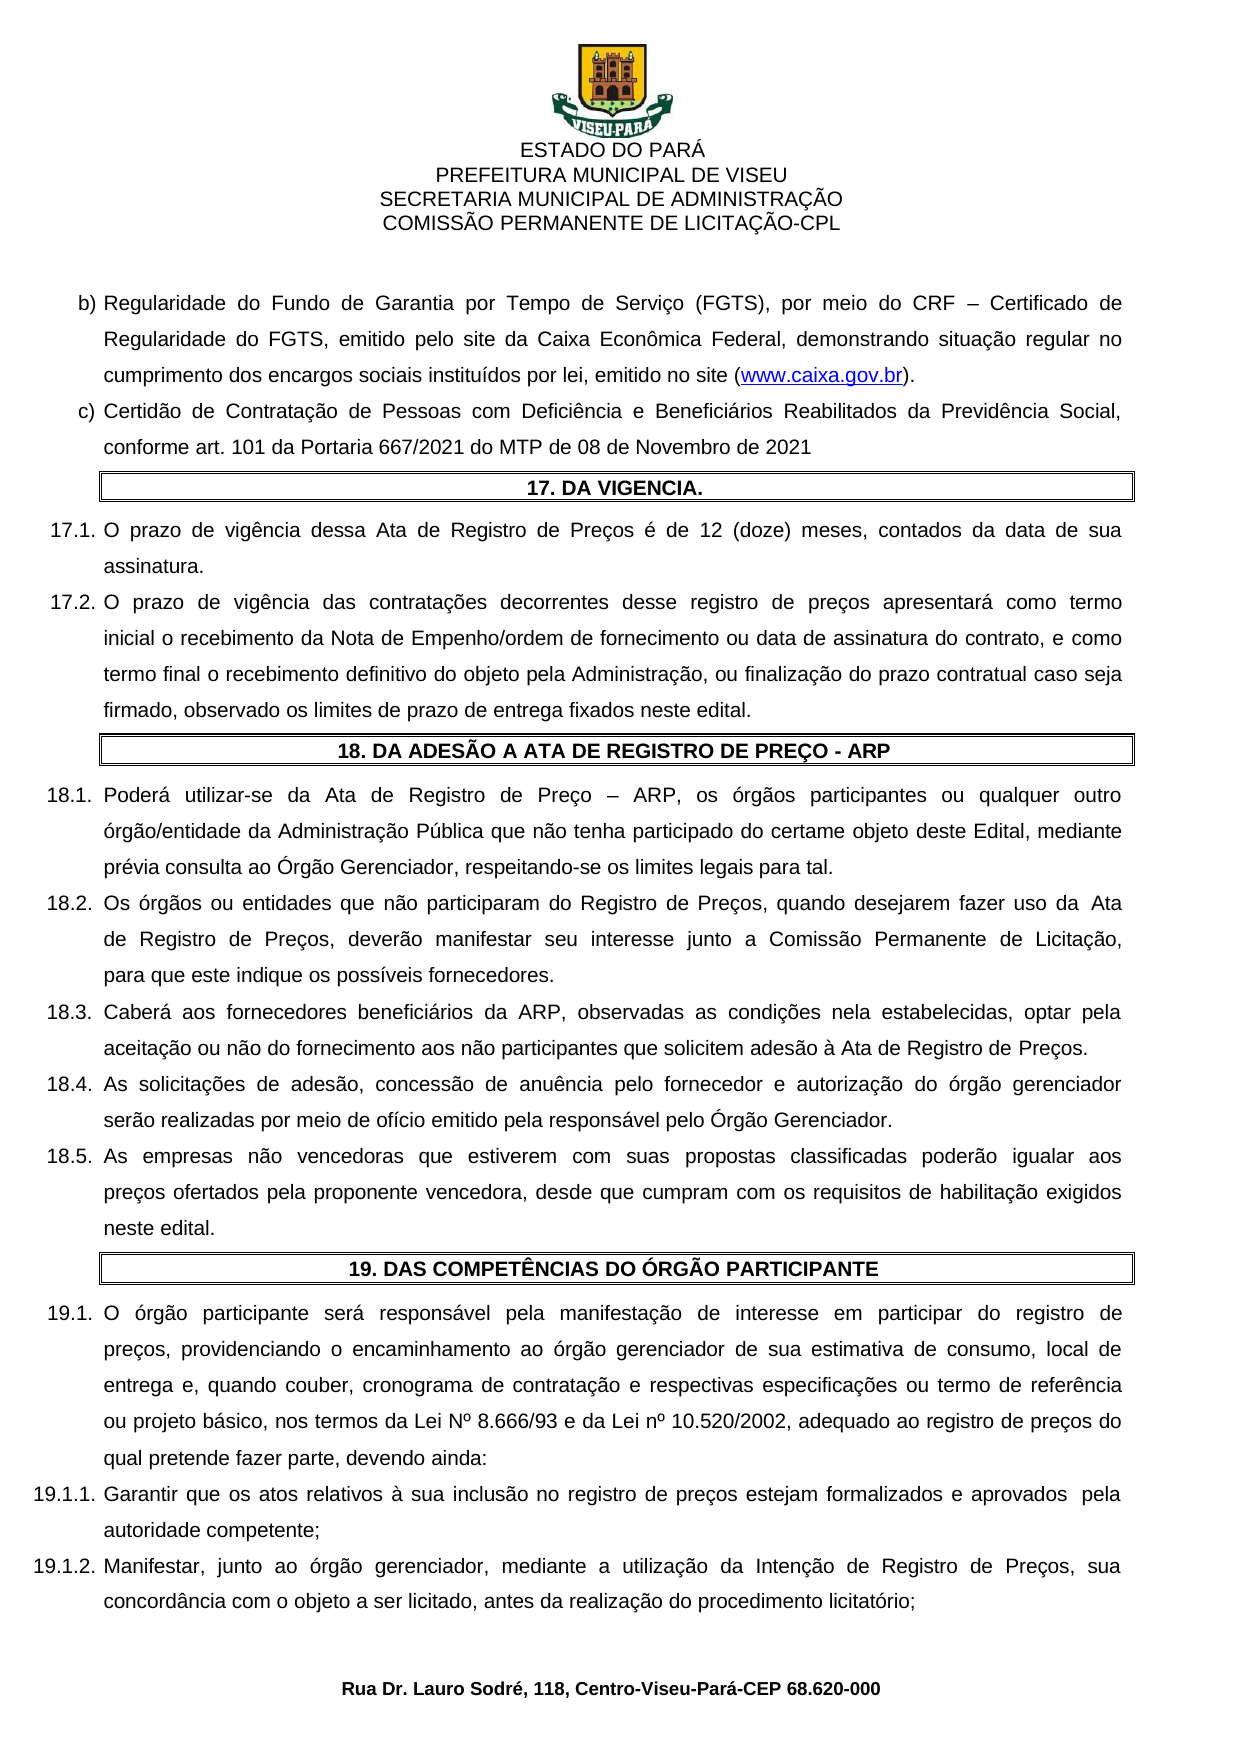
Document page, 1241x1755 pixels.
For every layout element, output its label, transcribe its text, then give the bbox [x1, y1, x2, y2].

list Certidão de Contratação de Pessoas com Deficiência e Beneficiários Reabilitados da Previdência Social, conforme art. 101 da Portaria 667/2021 do MTP de 08 de Novembro de 2021 [87, 399, 1122, 459]
text 17. DA VIGENCIA. [527, 476, 1132, 499]
list O órgão participante será responsável pela manifestação de interesse em participar do registro de preços, providenciando o encaminhamento ao órgão gerenciador de sua estimativa de consumo, local de entrega e, quando couber, cronograma de contratação e respectivas especificações ou termo de referência ou projeto básico, nos termos da Lei Nº 8.666/93 e da Lei nº 10.520/2002, adequado ao registro de preços do qual pretende fazer parte, devendo ainda: [87, 1301, 1122, 1469]
list As solicitações de adesão, concessão de anuência pelo fornecedor e autorização do órgão gerenciador serão realizadas por meio de ofício emitido pela responsável pelo Órgão Gerenciador. [87, 1072, 1121, 1131]
list O prazo de vigência dessa Ata de Registro de Preços é de 12 (doze) meses, contados da data de sua assinatura. [87, 518, 1122, 578]
list Garantir que os atos relativos à sua inclusão no registro de preços estejam formalizados e aprovados pela autoridade competente; [87, 1482, 1122, 1541]
list As empresas não vencedoras que estiverem com suas propostas classificadas poderão igualar aos preços ofertados pela proponente vencedora, desde que cumpram com os requisitos de habilitação exigidos neste edital. [87, 1143, 1122, 1240]
list Caberá aos fornecedores beneficiários da ARP, observadas as condições nela estabelecidas, optar pela aceitação ou não do fornecimento aos não participantes que solicitem adesão à Ata de Registro de Preços. [87, 999, 1122, 1059]
text 19. DAS COMPETÊNCIAS DO ÓRGÃO PARTICIPANTE [348, 1257, 1132, 1281]
list Regularidade do Fundo de Garantia por Tempo de Serviço (FGTS), por meio do CRF – Certificado de Regularidade do FGTS, emitido pelo site da Caixa Econômica Federal, demonstrando situação regular no cumprimento dos encargos sociais instituídos por lei, emitido no site (www.caixa.gov.br). [87, 291, 1123, 387]
list O prazo de vigência das contratações decorrentes desse registro de preços apresentará como termo inicial o recebimento da Nota de Empenho/ordem de fornecimento ou data de assinatura do contrato, e como termo final o recebimento definitivo do objeto pela Administração, ou finalização do prazo contratual caso seja firmado, observado os limites de prazo de entrega fixados neste edital. [87, 590, 1123, 722]
text 18. DA ADESÃO A ATA DE REGISTRO DE PREÇO - ARP [337, 738, 1132, 762]
list Poderá utilizar-se da Ata de Registro de Preço – ARP, os órgãos participantes ou qualquer outro órgão/entidade da Administração Pública que não tenha participado do certame objeto deste Edital, mediante prévia consulta ao Órgão Gerenciador, respeitando-se os limites legais para tal. [87, 782, 1122, 879]
list Os órgãos ou entidades que não participaram do Registro de Preços, quando desejarem fazer uso da Ata de Registro de Preços, deverão manifestar seu interesse junto a Comissão Permanente de Licitação, para que este indique os possíveis fornecedores. [87, 891, 1123, 987]
list Manifestar, junto ao órgão gerenciador, mediante a utilização da Intenção de Registro de Preços, sua concordância com o objeto a ser licitado, antes da realização do procedimento licitatório; [87, 1553, 1122, 1613]
